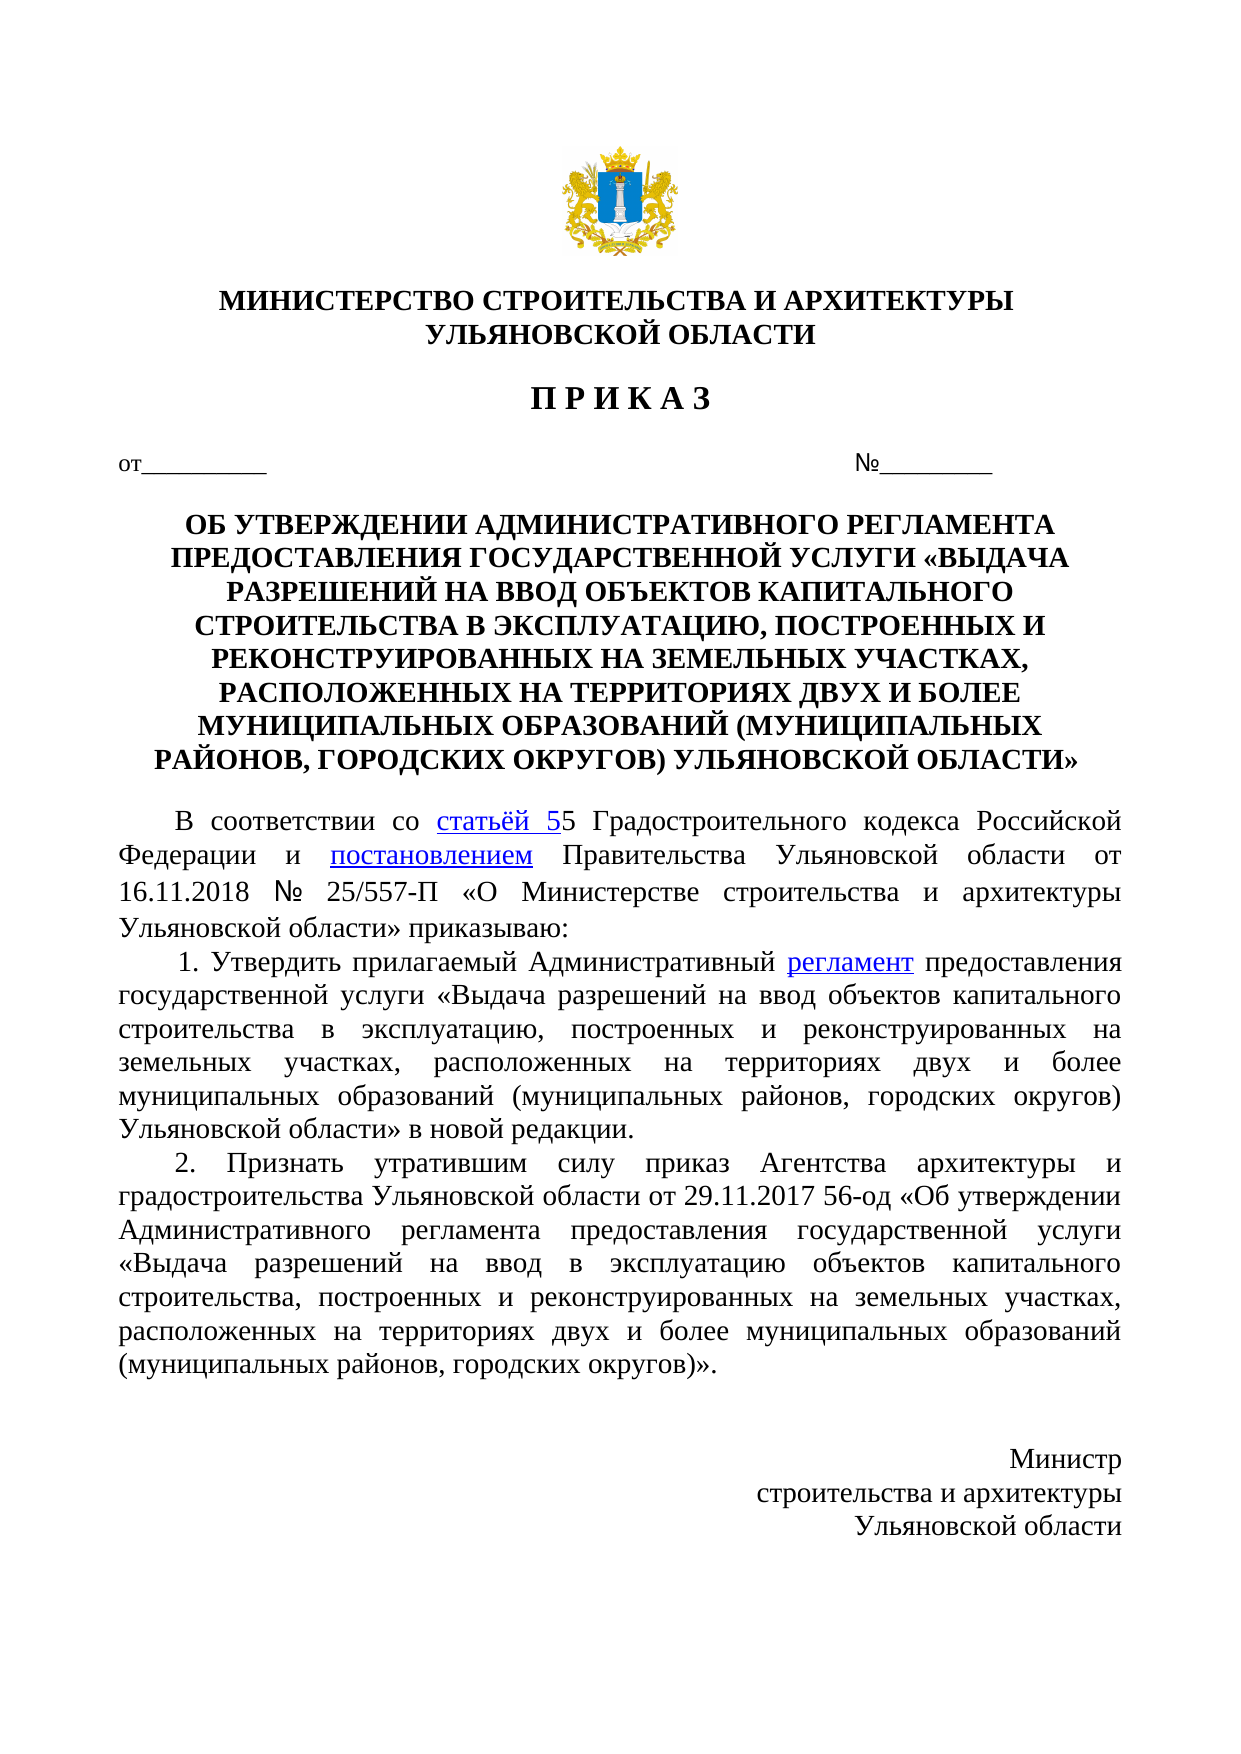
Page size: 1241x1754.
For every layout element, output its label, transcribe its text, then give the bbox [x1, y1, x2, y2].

text 1. Утвердить прилагаемый Административный регламент предоставления государственной услуги «Выдача разрешений на ввод объектов капитального строительства в эксплуатацию, построенных и реконструированных на земельных участках, расположенных на территориях двух и более муниципальных образований (муниципальных районов, городских округов) Ульяновской области» в новой редакции. [118, 944, 1122, 1145]
text 2. Признать утратившим силу приказ Агентства архитектуры и градостроительства Ульяновской области от 29.11.2017 56-од «Об утверждении Административного регламента предоставления государственной услуги «Выдача разрешений на ввод в эксплуатацию объектов капитального строительства, построенных и реконструированных на земельных участках, расположенных на территориях двух и более муниципальных образований (муниципальных районов, городских округов)». [118, 1145, 1122, 1380]
text от__________ №_________ [118, 445, 1122, 479]
text Ульяновской области [118, 1508, 1122, 1542]
text строительства и архитектуры [118, 1475, 1122, 1508]
text ОБ УТВЕРЖДЕНИИ АДМИНИСТРАТИВНОГО РЕГЛАМЕНТА ПРЕДОСТАВЛЕНИЯ ГОСУДАРСТВЕННОЙ УСЛУГИ «ВЫДАЧА РАЗРЕШЕНИЙ НА ВВОД ОБЪЕКТОВ КАПИТАЛЬНОГО СТРОИТЕЛЬСТВА В ЭКСПЛУАТАЦИЮ, ПОСТРОЕННЫХ И РЕКОНСТРУИРОВАННЫХ НА ЗЕМЕЛЬНЫХ УЧАСТКАХ, РАСПОЛОЖЕННЫХ НА ТЕРРИТОРИЯХ ДВУХ И БОЛЕЕ МУНИЦИПАЛЬНЫХ ОБРАЗОВАНИЙ (МУНИЦИПАЛЬНЫХ РАЙОНОВ, ГОРОДСКИХ ОКРУГОВ) УЛЬЯНОВСКОЙ ОБЛАСТИ» [118, 507, 1122, 775]
text Министр [118, 1441, 1122, 1475]
text П Р И К А З [118, 379, 1122, 417]
text МИНИСТЕРСТВО СТРОИТЕЛЬСТВА И АРХИТЕКТУРЫ [118, 283, 1122, 317]
text УЛЬЯНОВСКОЙ ОБЛАСТИ [118, 317, 1122, 351]
text В соответствии со статьёй 55 Градостроительного кодекса Российской Федерации и постановлением Правительства Ульяновской области от 16.11.2018 № 25/557-П «О Министерстве строительства и архитектуры Ульяновской области» приказываю: [118, 803, 1122, 944]
